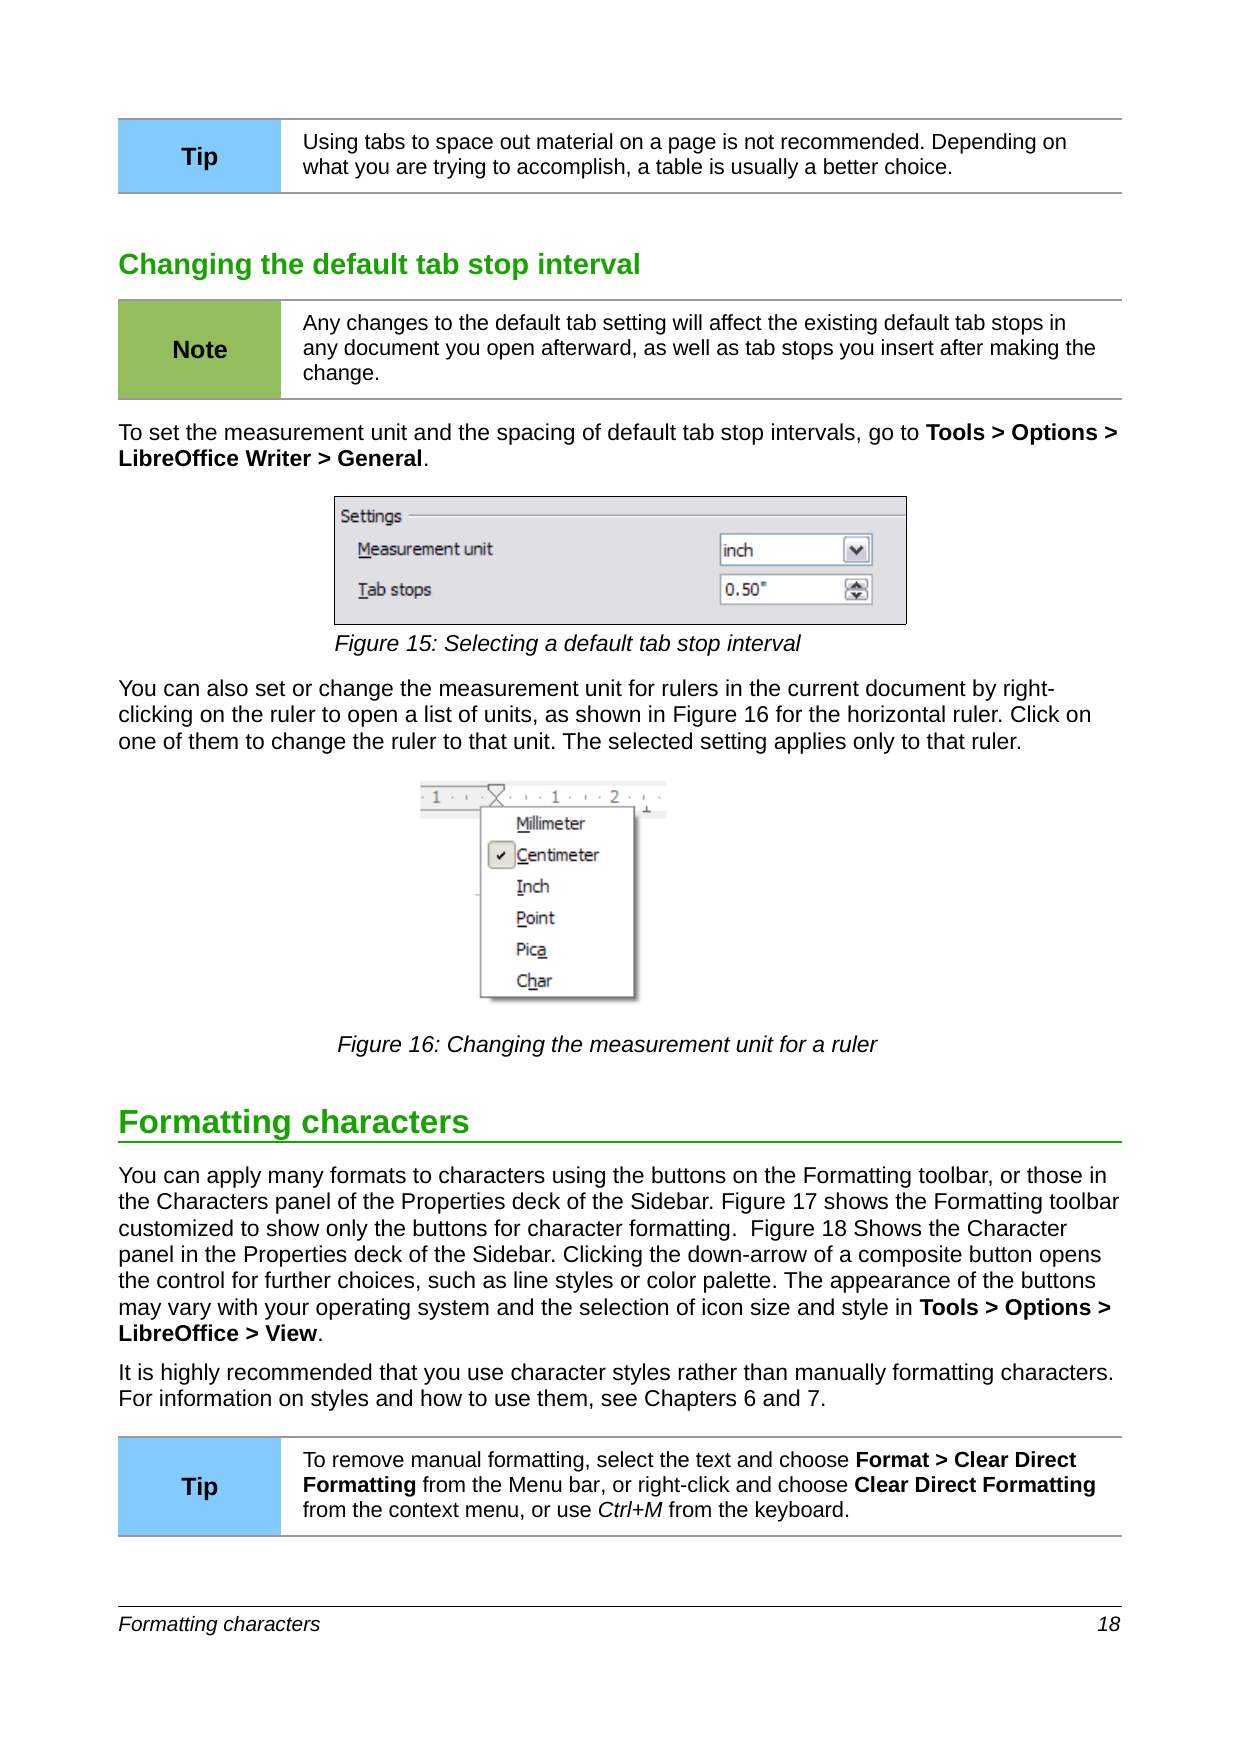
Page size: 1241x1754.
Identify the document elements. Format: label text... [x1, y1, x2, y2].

table_header Tip [118, 120, 281, 192]
text You can also set or change the measurement unit for rulers in the current document by right-clicking on the ruler to open a list of units, as shown in Figure 16 for the horizontal ruler. Click on one of them to change the ruler to that unit. The selected setting applies only to that ruler. [118, 675, 1122, 754]
table_header Tip [118, 1438, 281, 1535]
text Figure 16: Changing the measurement unit for a ruler [337, 1031, 903, 1057]
table_header Using tabs to space out material on a page is not recommended. Depending on what you are trying to accomplish, a table is usually a better choice. [281, 120, 1122, 192]
text To set the measurement unit and the spacing of default tab stop intervals, go to Tools > Options > LibreOffice Writer > General. [118, 418, 1122, 471]
text It is highly recommended that you use character styles rather than manually formatting characters. For information on styles and how to use them, see Chapters 6 and 7. [118, 1359, 1122, 1412]
picture [337, 778, 781, 1025]
text Figure 15: Selecting a default tab stop interval [334, 630, 906, 656]
picture [335, 497, 906, 624]
subtitle Formatting characters [118, 1102, 1122, 1141]
text You can apply many formats to characters using the buttons on the Formatting toolbar, or those in the Characters panel of the Properties deck of the Sidebar. Figure 17 shows the Formatting toolbar customized to show only the buttons for character formatting. Figure 18 Shows the Character panel in the Properties deck of the Sidebar. Clicking the down-arrow of a composite button opens the control for further choices, such as line styles or color palette. The appearance of the buttons may vary with your operating system and the selection of icon size and style in Tools > Options > LibreOffice > View. [118, 1162, 1122, 1346]
table_header Any changes to the default tab setting will affect the existing default tab stops in any document you open afterward, as well as tab stops you insert after making the change. [281, 301, 1122, 398]
table_header Note [118, 301, 281, 398]
subtitle Changing the default tab stop interval [118, 247, 1122, 280]
table_header To remove manual formatting, select the text and choose Format > Clear Direct Formatting from the Menu bar, or right-click and choose Clear Direct Formatting from the context menu, or use Ctrl+M from the keyboard. [281, 1438, 1122, 1535]
